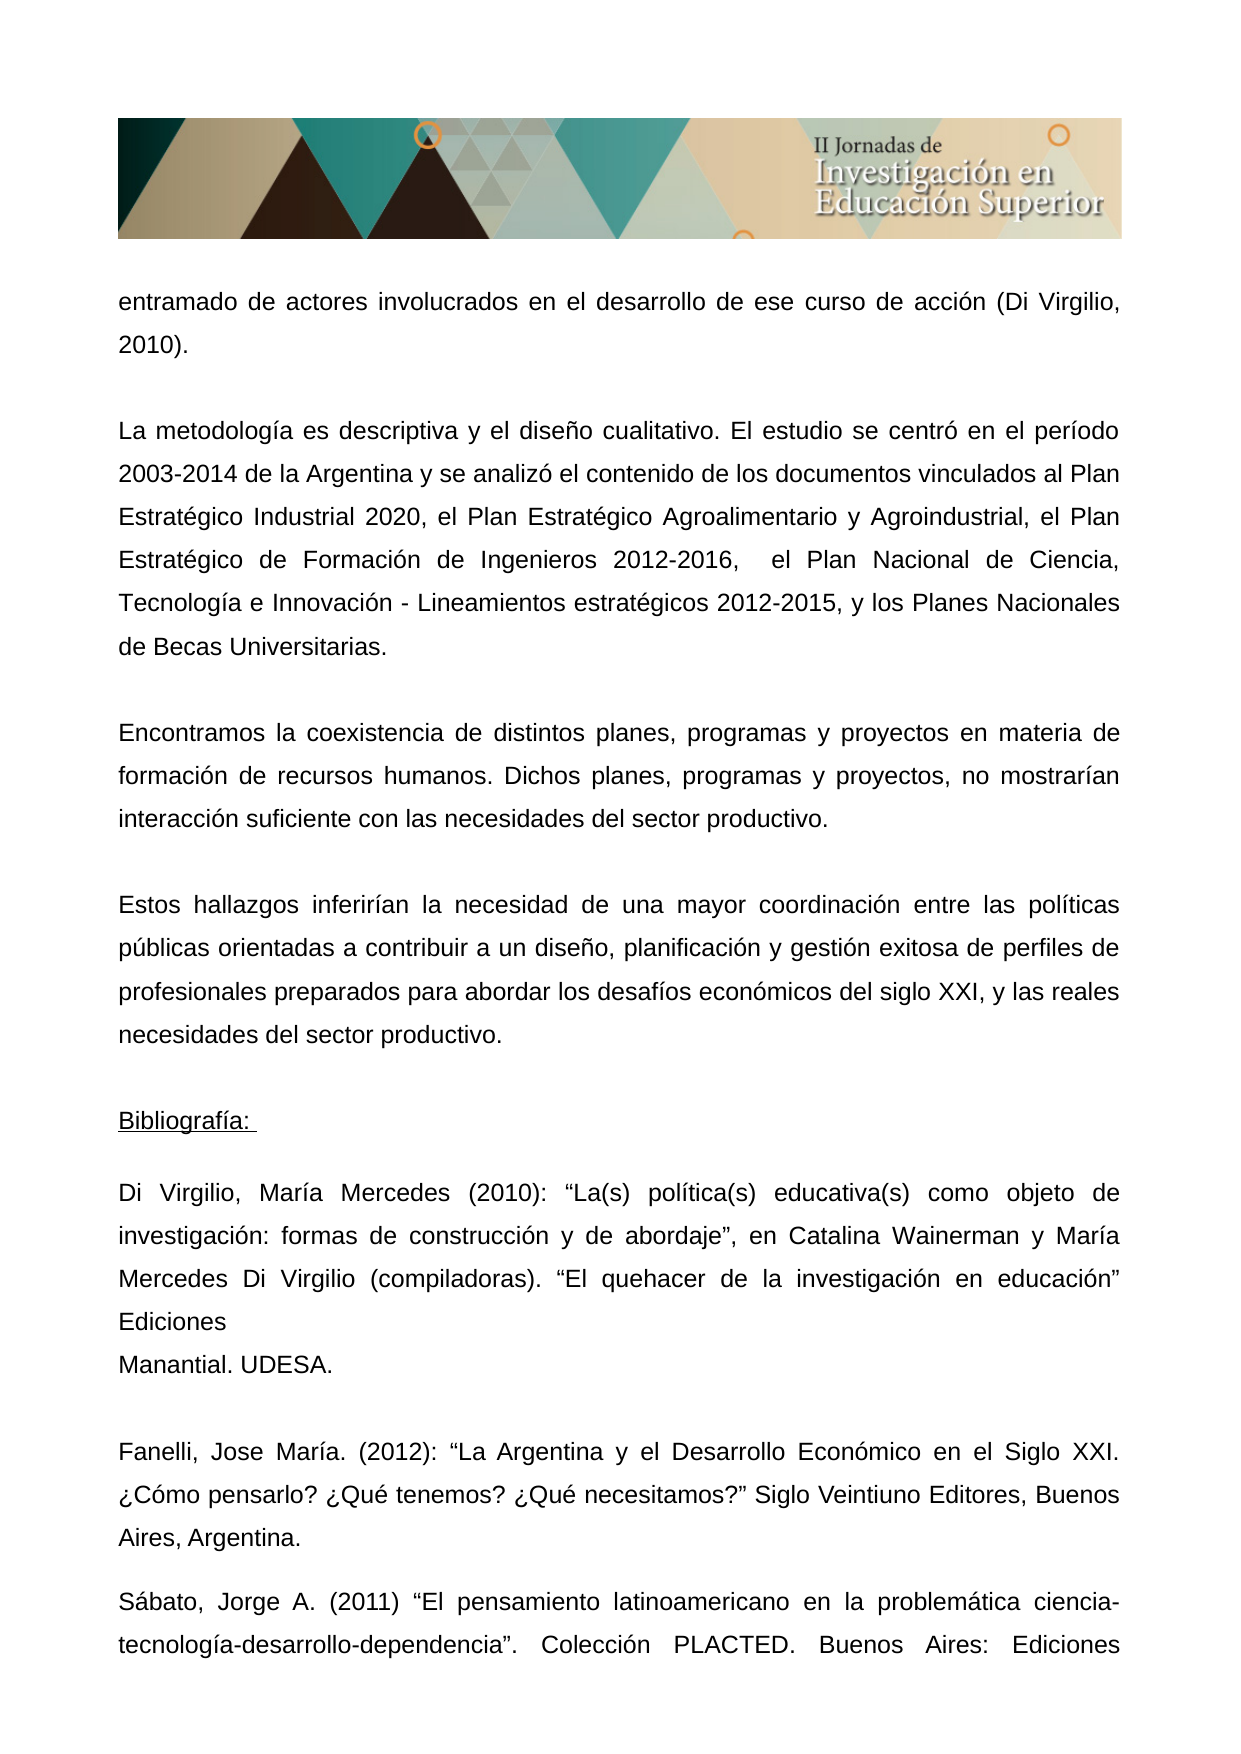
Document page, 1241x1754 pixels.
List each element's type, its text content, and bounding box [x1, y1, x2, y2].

title entramado de actores involucrados en el desarrollo de ese curso de acción (Di Virgilio, 2010). [118, 287, 1122, 358]
text Bibliografía: [118, 1106, 1122, 1135]
text Fanelli, Jose María. (2012): “La Argentina y el Desarrollo Económico en el Siglo XXI. ¿Cómo pensarlo? ¿Qué tenemos? ¿Qué necesitamos?” Siglo Veintiuno Editores, Buenos Aires, Argentina. [118, 1393, 1122, 1552]
text Estos hallazgos inferirían la necesidad de una mayor coordinación entre las políticas públicas orientadas a contribuir a un diseño, planificación y gestión exitosa de perfiles de profesionales preparados para abordar los desafíos económicos del siglo XXI, y las reales necesidades del sector productivo. [118, 890, 1122, 1048]
text Di Virgilio, María Mercedes (2010): “La(s) política(s) educativa(s) como objeto de investigación: formas de construcción y de abordaje”, en Catalina Wainerman y María Mercedes Di Virgilio (compiladoras). “El quehacer de la investigación en educación” Ediciones [118, 1135, 1122, 1336]
text La metodología es descriptiva y el diseño cualitativo. El estudio se centró en el período 2003-2014 de la Argentina y se analizó el contenido de los documentos vinculados al Plan Estratégico Industrial 2020, el Plan Estratégico Agroalimentario y Agroindustrial, el Plan Estratégico de Formación de Ingenieros 2012-2016, el Plan Nacional de Ciencia, Tecnología e Innovación - Lineamientos estratégicos 2012-2015, y los Planes Nacionales de Becas Universitarias. [118, 416, 1122, 660]
text Manantial. UDESA. [118, 1350, 1122, 1379]
text Encontramos la coexistencia de distintos planes, programas y proyectos en materia de formación de recursos humanos. Dichos planes, programas y proyectos, no mostrarían interacción suficiente con las necesidades del sector productivo. [118, 718, 1122, 833]
text Sábato, Jorge A. (2011) “El pensamiento latinoamericano en la problemática ciencia-tecnología-desarrollo-dependencia”. Colección PLACTED. Buenos Aires: Ediciones [118, 1587, 1122, 1659]
